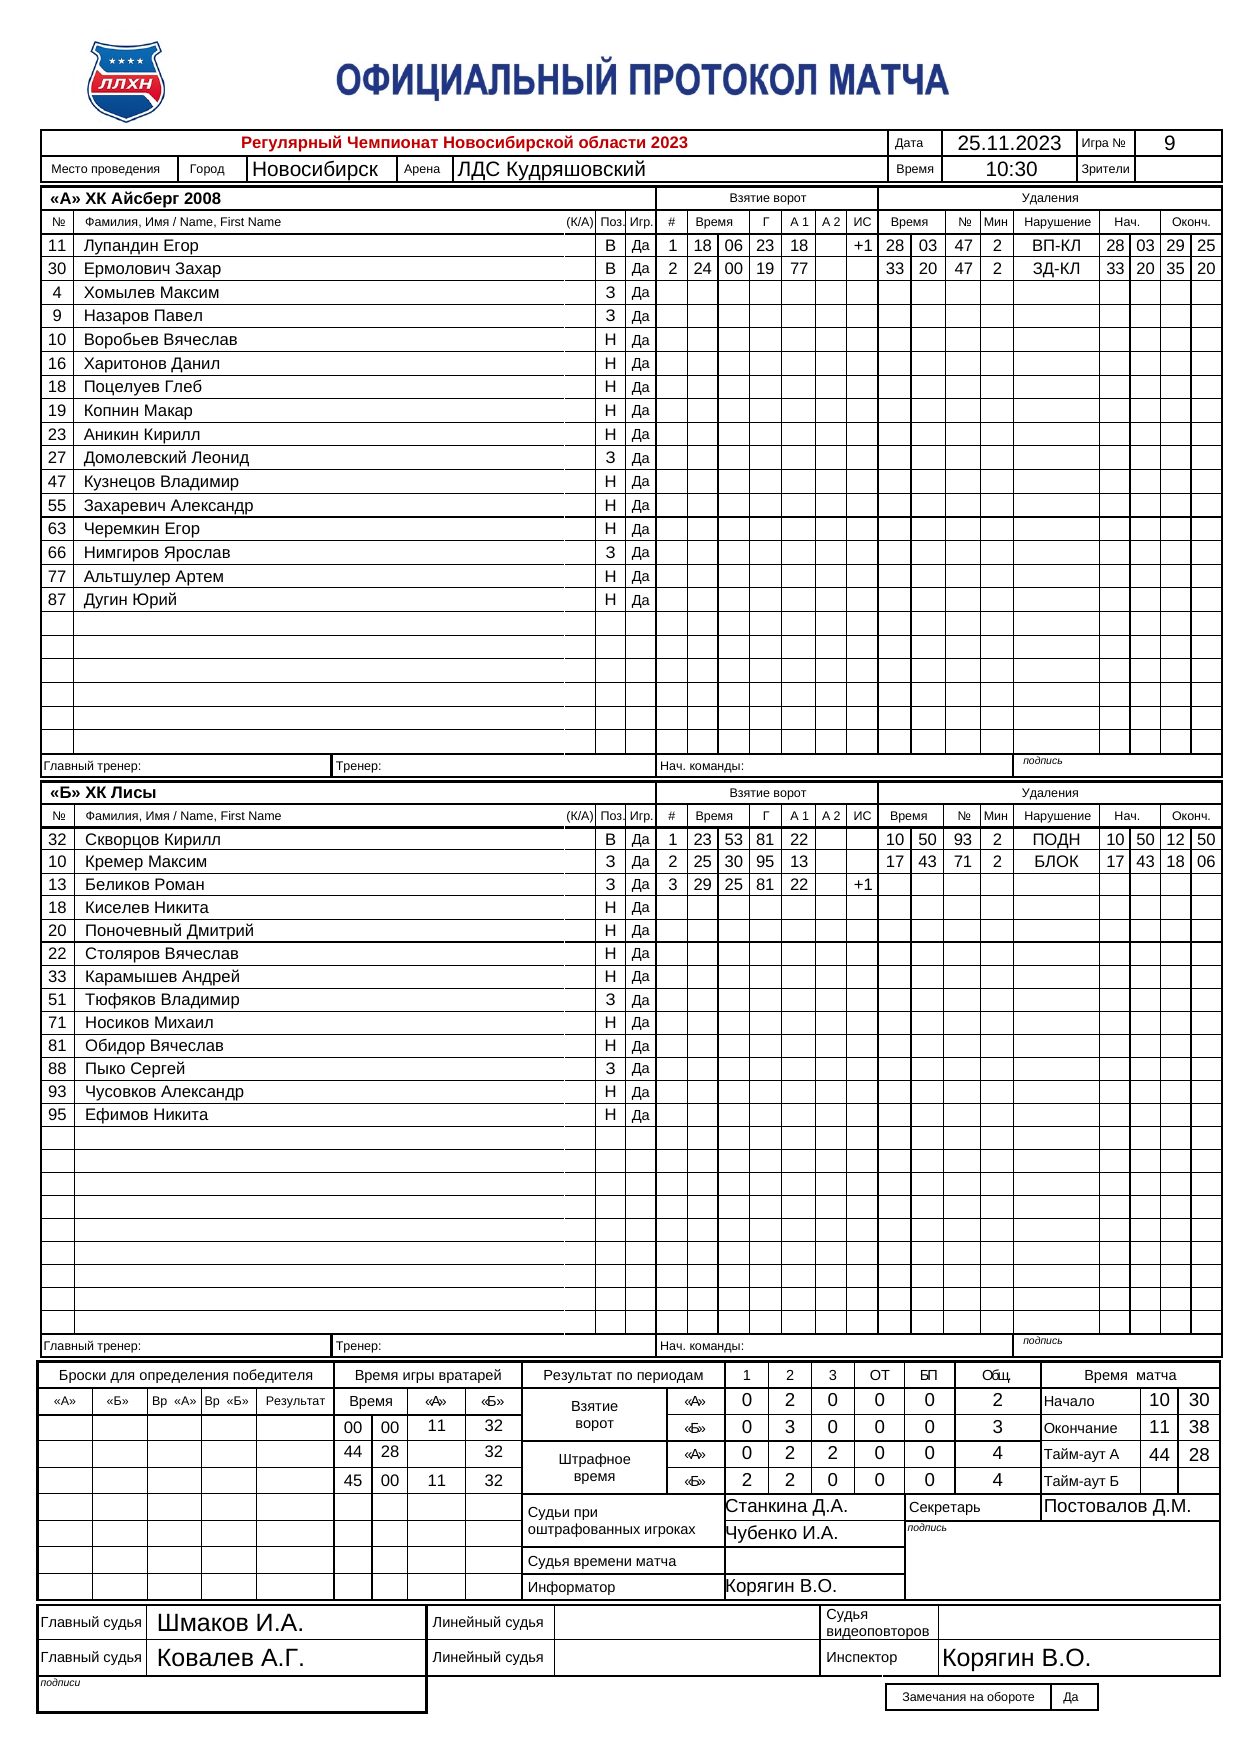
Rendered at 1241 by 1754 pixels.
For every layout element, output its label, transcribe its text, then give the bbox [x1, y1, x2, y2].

table_cell З [596, 1058, 625, 1079]
table_cell [1100, 1104, 1129, 1126]
table_cell Н [596, 943, 625, 964]
table_cell [847, 1150, 877, 1172]
table_cell [782, 281, 815, 303]
table_cell [981, 399, 1013, 422]
table_cell Чубенко И.А. [726, 1521, 904, 1546]
table_cell [981, 612, 1013, 634]
table_cell Ермолович Захар [74, 257, 564, 280]
table_cell [688, 1219, 717, 1241]
table_cell [946, 281, 980, 303]
table_cell [750, 730, 781, 753]
table_cell [42, 1173, 74, 1195]
table_cell [879, 730, 910, 753]
table_cell [1014, 446, 1099, 469]
table_cell [750, 1173, 781, 1195]
table_cell [688, 730, 717, 753]
table_cell [782, 541, 815, 564]
table_cell Да [626, 1012, 655, 1033]
table_cell [1192, 683, 1221, 706]
table_cell Лупандин Егор [74, 235, 564, 256]
table_cell [879, 920, 910, 941]
table_cell [626, 1173, 655, 1195]
table_cell [626, 1288, 655, 1310]
table_cell [816, 235, 846, 256]
table_cell [1014, 1311, 1099, 1333]
table_cell [981, 1219, 1013, 1241]
table_cell [750, 1150, 781, 1172]
table_cell [719, 707, 749, 729]
table_cell [1161, 494, 1190, 516]
table_cell [879, 423, 910, 445]
table_cell [719, 281, 749, 303]
table_cell [1100, 518, 1129, 540]
table_cell [1014, 494, 1099, 516]
table_cell [912, 588, 945, 611]
table_cell [879, 1196, 910, 1218]
table_cell [42, 1288, 74, 1310]
table_cell [565, 1311, 595, 1333]
table_cell [1161, 1265, 1190, 1287]
table_cell [1100, 1012, 1129, 1033]
table_cell [946, 352, 980, 374]
table_cell [373, 1494, 407, 1520]
table_cell [1192, 659, 1221, 682]
table_cell [879, 1150, 910, 1172]
table_cell В [596, 235, 625, 256]
table_cell [750, 1081, 781, 1103]
table_cell [74, 612, 564, 634]
table_cell [719, 423, 749, 445]
table_cell [657, 612, 687, 634]
table_header Игра № [1078, 131, 1134, 155]
table_cell [719, 1311, 749, 1333]
table_cell [565, 518, 595, 540]
table_cell [657, 1081, 687, 1103]
table_cell [1192, 874, 1221, 895]
table_cell [944, 989, 980, 1011]
table_cell [912, 874, 943, 895]
table_cell [912, 612, 945, 634]
table_header БП [905, 1363, 954, 1387]
table_cell [565, 423, 595, 445]
table_cell [750, 446, 781, 469]
table_cell [944, 1035, 980, 1057]
table_cell [1131, 612, 1160, 634]
table_cell 30 [719, 850, 749, 872]
table_cell [1161, 376, 1190, 398]
table_cell [466, 1547, 521, 1573]
table_cell [816, 943, 846, 964]
table_cell [981, 966, 1013, 987]
table_cell 32 [466, 1416, 521, 1440]
table_cell Тюфяков Владимир [75, 989, 564, 1011]
table_cell Мин [981, 211, 1013, 233]
table_cell 51 [42, 989, 74, 1011]
table_cell [565, 1242, 595, 1264]
table_cell Н [596, 399, 625, 422]
table_cell З [596, 989, 625, 1011]
table_cell [1014, 305, 1099, 327]
table_cell [596, 1196, 625, 1218]
table_cell [596, 1288, 625, 1310]
table_cell [944, 966, 980, 987]
table_cell [944, 874, 980, 895]
table_cell [782, 494, 815, 516]
table_cell [782, 1288, 815, 1310]
table_cell [466, 1574, 521, 1599]
table_cell 10 [42, 328, 73, 351]
table_cell [626, 1196, 655, 1218]
table_header Взятие ворот [657, 783, 877, 803]
table_cell [782, 399, 815, 422]
table_cell 0 [812, 1415, 854, 1440]
table_cell [981, 683, 1013, 706]
table_cell [981, 565, 1013, 587]
table_cell [335, 1547, 371, 1573]
table_cell Вр «А» [148, 1389, 201, 1413]
table_cell [42, 636, 73, 658]
table_header 9 [1136, 131, 1221, 155]
table_cell Н [596, 352, 625, 374]
table_cell [596, 1265, 625, 1287]
table_cell [750, 966, 781, 987]
table_cell [879, 1311, 910, 1333]
table_cell Чусовков Александр [75, 1081, 564, 1103]
table_cell 43 [1131, 850, 1160, 872]
table_cell Беликов Роман [75, 874, 564, 895]
table_cell [750, 1265, 781, 1287]
table_cell Тайм-аут А [1042, 1441, 1140, 1467]
table_cell [42, 1242, 74, 1264]
table_cell 18 [1161, 850, 1190, 872]
table_cell [944, 1173, 980, 1195]
table_header 1 [726, 1363, 768, 1387]
table_cell [782, 1311, 815, 1333]
table_cell 88 [42, 1058, 74, 1079]
table_cell [39, 1521, 92, 1546]
table_cell З [596, 541, 625, 564]
table_cell [750, 328, 781, 351]
table_cell [408, 1441, 465, 1467]
table_cell [1131, 1196, 1160, 1218]
table_cell [816, 850, 846, 872]
table_cell [565, 1150, 595, 1172]
table_cell [816, 470, 846, 493]
table_cell 03 [912, 235, 945, 256]
table_cell [1192, 636, 1221, 658]
table_cell (К/А) [565, 805, 595, 826]
table_cell Фамилия, Имя / Name, First Name [74, 211, 565, 233]
table_cell «А» [39, 1389, 92, 1413]
table_cell 47 [946, 235, 980, 256]
table_cell [1100, 683, 1129, 706]
table_cell [1192, 707, 1221, 729]
table_cell [626, 683, 655, 706]
table_cell [750, 896, 781, 918]
table_cell [1131, 1081, 1160, 1103]
table_cell [879, 1035, 910, 1057]
table_cell [1131, 1242, 1160, 1264]
table_cell [981, 636, 1013, 658]
table_cell [39, 1441, 92, 1467]
table_cell [1014, 565, 1099, 587]
table_cell [1192, 1035, 1221, 1057]
table_cell [39, 1494, 92, 1520]
table_cell [946, 612, 980, 634]
table_cell Главный тренер: [42, 755, 330, 776]
table_cell [981, 470, 1013, 493]
table_cell [657, 470, 687, 493]
table_cell Корягин В.О. [726, 1575, 904, 1599]
table_cell [1014, 1035, 1099, 1057]
table_cell В [596, 257, 625, 280]
table_cell 11 [408, 1416, 465, 1440]
table_cell [1161, 707, 1190, 729]
table_cell Время [688, 805, 749, 826]
table_cell [565, 829, 595, 849]
table_cell [688, 565, 717, 587]
table_cell [75, 1288, 564, 1310]
table_cell 18 [782, 235, 815, 256]
table_cell [657, 966, 687, 987]
table_header Взятие ворот [657, 188, 877, 209]
table_cell [74, 707, 564, 729]
table_cell [1100, 588, 1129, 611]
table_cell [1131, 1219, 1160, 1241]
table_cell [657, 1288, 687, 1310]
table_cell 25 [719, 874, 749, 895]
table_cell [912, 707, 945, 729]
table_cell [847, 1035, 877, 1057]
table_cell [257, 1416, 333, 1440]
table_cell [816, 966, 846, 987]
table_cell Город [179, 157, 246, 181]
table_cell [1192, 399, 1221, 422]
table_cell [847, 966, 877, 987]
table_cell [944, 1196, 980, 1218]
table_cell [657, 446, 687, 469]
table_cell Да [626, 446, 655, 469]
table_cell [816, 1242, 846, 1264]
table_cell [719, 730, 749, 753]
table_cell Главный судья [39, 1606, 146, 1639]
table_cell [816, 352, 846, 374]
table_cell [1161, 518, 1190, 540]
table_cell [912, 565, 945, 587]
table_cell [626, 1265, 655, 1287]
table_cell [1192, 565, 1221, 587]
table_cell [782, 1127, 815, 1149]
table_cell [688, 1196, 717, 1218]
table_cell [1014, 636, 1099, 658]
table_cell [1014, 612, 1099, 634]
table_cell [946, 305, 980, 327]
table_cell [719, 1058, 749, 1079]
table_cell [1100, 1150, 1129, 1172]
table_cell [626, 1127, 655, 1149]
table_cell [1014, 1219, 1099, 1241]
table_cell [657, 1242, 687, 1264]
table_cell [981, 1081, 1013, 1103]
table_cell [847, 494, 877, 516]
table_cell [847, 257, 877, 280]
table_cell [719, 1104, 749, 1126]
table_cell [1100, 565, 1129, 587]
table_cell [912, 494, 945, 516]
table_cell Нимгиров Ярослав [74, 541, 564, 564]
table_cell [657, 305, 687, 327]
table_cell [1131, 494, 1160, 516]
table_cell 45 [335, 1468, 371, 1493]
table_cell [912, 1242, 943, 1264]
table_cell [1100, 446, 1129, 469]
table_cell Копнин Макар [74, 399, 564, 422]
table_cell [981, 518, 1013, 540]
table_cell 27 [42, 446, 73, 469]
table_cell [75, 1242, 564, 1264]
table_cell [750, 423, 781, 445]
table_cell Главный тренер: [42, 1335, 330, 1356]
table_cell [912, 1173, 943, 1195]
table_cell [565, 636, 595, 658]
table_cell № [42, 211, 73, 233]
table_cell Да [626, 1058, 655, 1079]
table_cell «Б» [668, 1468, 724, 1493]
table_cell [657, 730, 687, 753]
table_cell [1161, 399, 1190, 422]
table_cell 32 [42, 829, 74, 849]
table_cell [816, 1012, 846, 1033]
table_cell [946, 565, 980, 587]
table_cell [596, 707, 625, 729]
table_cell 3 [657, 874, 687, 895]
table_cell [1161, 920, 1190, 941]
table_cell Н [596, 1081, 625, 1103]
table_cell [1192, 1265, 1221, 1287]
table_cell [719, 1219, 749, 1241]
table_cell [946, 399, 980, 422]
table_cell [565, 1104, 595, 1126]
table_cell [1100, 966, 1129, 987]
table_cell Да [626, 989, 655, 1011]
table_cell Постовалов Д.М. [1042, 1495, 1219, 1520]
table_cell [1100, 1081, 1129, 1103]
table_cell [879, 612, 910, 634]
table_cell Место проведения [42, 157, 177, 181]
table_cell 20 [1192, 257, 1221, 280]
table_cell [42, 1196, 74, 1218]
table_cell 29 [1161, 235, 1190, 256]
table_cell [565, 730, 595, 753]
table_cell [148, 1547, 201, 1573]
table_cell 10 [1100, 829, 1129, 849]
table_cell [879, 1081, 910, 1103]
table_cell 18 [42, 896, 74, 918]
table_cell 87 [42, 588, 73, 611]
table_cell [1014, 588, 1099, 611]
table_cell Поночевный Дмитрий [75, 920, 564, 941]
table_cell «Б » [466, 1389, 521, 1413]
table_cell [1014, 1173, 1099, 1195]
table_cell [750, 1012, 781, 1033]
table_header Общ. [956, 1363, 1040, 1387]
table_cell [847, 1196, 877, 1218]
table_cell [879, 943, 910, 964]
table_cell [719, 1242, 749, 1264]
table_cell [75, 1196, 564, 1218]
table_cell [946, 494, 980, 516]
table_cell [1161, 328, 1190, 351]
table_cell [1014, 328, 1099, 351]
table_cell [1192, 1058, 1221, 1079]
table_cell Да [626, 565, 655, 587]
table_cell [565, 1081, 595, 1103]
table_cell [981, 659, 1013, 682]
table_cell [657, 328, 687, 351]
table_cell Нарушение [1014, 211, 1099, 233]
table_cell [944, 920, 980, 941]
table_cell [782, 943, 815, 964]
table_cell [847, 659, 877, 682]
table_cell [1192, 1081, 1221, 1103]
table_header Броски для определения победителя [39, 1363, 333, 1387]
table_cell [1100, 470, 1129, 493]
table_cell [657, 588, 687, 611]
table_cell [944, 943, 980, 964]
table_cell [688, 920, 717, 941]
table_cell [719, 565, 749, 587]
table_cell [373, 1521, 407, 1546]
table_cell ПОДН [1014, 829, 1099, 849]
table_cell [912, 659, 945, 682]
table_cell «А» [408, 1389, 465, 1413]
table_cell [847, 707, 877, 729]
table_cell [750, 305, 781, 327]
table_cell 81 [750, 874, 781, 895]
table_cell Да [626, 850, 655, 872]
table_cell [847, 281, 877, 303]
table_cell [1131, 399, 1160, 422]
table_cell [981, 352, 1013, 374]
table_cell Да [626, 281, 655, 303]
table_cell № [944, 805, 980, 826]
table_cell Да [626, 541, 655, 564]
table_cell [1014, 730, 1099, 753]
table_cell [879, 518, 910, 540]
table_cell [596, 1242, 625, 1264]
table_cell [879, 1265, 910, 1287]
table_cell Дугин Юрий [74, 588, 564, 611]
table_cell [879, 588, 910, 611]
table_cell [847, 1311, 877, 1333]
table_cell [782, 352, 815, 374]
table_cell [912, 1035, 943, 1057]
table_cell [981, 730, 1013, 753]
table_cell [626, 1242, 655, 1264]
table_cell [75, 1311, 564, 1333]
table_cell [1192, 518, 1221, 540]
table_cell [1161, 1012, 1190, 1033]
table_cell [944, 896, 980, 918]
table_cell [879, 1058, 910, 1079]
table_cell [879, 989, 910, 1011]
table_cell [816, 1265, 846, 1287]
table_cell 44 [335, 1441, 371, 1467]
table_header 3 [812, 1363, 854, 1387]
table_cell [816, 829, 846, 849]
table_cell 2 [981, 235, 1013, 256]
table_cell [626, 730, 655, 753]
table_cell Линейный судья [428, 1606, 554, 1639]
table_cell 2 [981, 257, 1013, 280]
table_cell [1100, 423, 1129, 445]
table_cell [657, 1012, 687, 1033]
table_cell [1161, 943, 1190, 964]
table_cell [782, 707, 815, 729]
table_cell [879, 874, 910, 895]
table_cell [719, 1265, 749, 1287]
table_cell 95 [750, 850, 781, 872]
table_cell [596, 1219, 625, 1241]
table_cell [1100, 730, 1129, 753]
table_cell [74, 683, 564, 706]
table_cell [719, 352, 749, 374]
table_cell [39, 1416, 92, 1440]
table_cell 66 [42, 541, 73, 564]
table_cell [1014, 1265, 1099, 1287]
table_cell [1192, 423, 1221, 445]
table_cell 3 [956, 1415, 1040, 1440]
table_cell [42, 683, 73, 706]
table_cell [565, 446, 595, 469]
table_cell [148, 1468, 201, 1493]
table_cell [912, 1288, 943, 1310]
table_cell Ефимов Никита [75, 1104, 564, 1126]
table_cell 0 [905, 1389, 954, 1413]
table_cell [626, 1311, 655, 1333]
table_header Дата [889, 131, 941, 155]
table_cell [816, 1173, 846, 1195]
table_cell [1131, 707, 1160, 729]
table_cell [719, 943, 749, 964]
table_cell [1100, 494, 1129, 516]
table_cell [1161, 1196, 1190, 1218]
table_cell Да [626, 920, 655, 941]
table_cell [1192, 1311, 1221, 1333]
table_cell Да [626, 896, 655, 918]
table_cell 0 [905, 1415, 954, 1440]
table_cell [657, 1058, 687, 1079]
table_cell [782, 1242, 815, 1264]
table_cell [847, 683, 877, 706]
table_cell [596, 612, 625, 634]
table_cell [782, 376, 815, 398]
table_cell [719, 1012, 749, 1033]
table_cell +1 [847, 235, 877, 256]
table_cell [1131, 1035, 1160, 1057]
table_cell [719, 1173, 749, 1195]
table_cell [1161, 1058, 1190, 1079]
table_cell [555, 1606, 819, 1639]
table_cell [1131, 636, 1160, 658]
table_cell [719, 1150, 749, 1172]
table_cell [373, 1547, 407, 1573]
table_cell Время [335, 1389, 407, 1413]
picture [5, 28, 1179, 129]
table_cell [816, 446, 846, 469]
table_cell [1161, 1035, 1190, 1057]
table_header Время матча [1042, 1363, 1219, 1387]
table_cell 03 [1131, 235, 1160, 256]
table_cell [1131, 352, 1160, 374]
table_cell 93 [42, 1081, 74, 1103]
table_cell [565, 376, 595, 398]
table_cell Станкина Д.А. [726, 1495, 904, 1520]
table_cell Взятие ворот [523, 1389, 666, 1440]
table_cell [1131, 659, 1160, 682]
table_cell 2 [657, 257, 687, 280]
table_cell [782, 1104, 815, 1126]
table_cell # [657, 211, 687, 233]
table_cell [1192, 1196, 1221, 1218]
table_cell [847, 399, 877, 422]
table_cell Нач. команды: [657, 1335, 1012, 1356]
table_cell [879, 446, 910, 469]
table_cell Да [626, 235, 655, 256]
table_cell [657, 518, 687, 540]
table_cell [657, 399, 687, 422]
table_cell 50 [1192, 829, 1221, 849]
table_cell [719, 659, 749, 682]
table_cell [565, 470, 595, 493]
table_cell [946, 446, 980, 469]
table_cell 10 [879, 829, 910, 849]
table_cell [981, 423, 1013, 445]
table_cell [816, 494, 846, 516]
table_cell [719, 1288, 749, 1310]
table_cell 35 [1161, 257, 1190, 280]
table_cell Нарушение [1014, 805, 1099, 826]
table_cell [879, 1012, 910, 1033]
table_cell 2 [726, 1468, 768, 1493]
table_cell 43 [912, 850, 943, 872]
table_cell [42, 1311, 74, 1333]
table_cell [565, 1012, 595, 1033]
table_cell 22 [782, 874, 815, 895]
table_cell [912, 423, 945, 445]
table_cell № [42, 805, 74, 826]
table_cell Н [596, 494, 625, 516]
table_cell [688, 423, 717, 445]
table_cell [782, 896, 815, 918]
table_cell [657, 281, 687, 303]
table_cell Носиков Михаил [75, 1012, 564, 1033]
table_cell [1100, 541, 1129, 564]
table_cell [688, 1265, 717, 1287]
table_cell [39, 1547, 92, 1573]
table_cell 13 [782, 850, 815, 872]
table_cell [688, 636, 717, 658]
table_cell [148, 1416, 201, 1440]
table_cell 0 [812, 1468, 854, 1493]
table_cell [1100, 399, 1129, 422]
table_cell Н [596, 1035, 625, 1057]
table_cell 22 [782, 829, 815, 849]
table_cell Нач. [1100, 805, 1160, 826]
table_cell [257, 1494, 333, 1520]
table_cell Начало [1042, 1389, 1140, 1413]
table_cell [726, 1548, 904, 1573]
table_cell 33 [1100, 257, 1129, 280]
table_cell [847, 850, 877, 872]
table_cell [816, 659, 846, 682]
table_cell [750, 683, 781, 706]
table_cell [1100, 636, 1129, 658]
table_cell [1192, 1012, 1221, 1033]
table_cell [816, 1081, 846, 1103]
table_header Замечания на обороте [887, 1685, 1050, 1709]
table_cell 19 [750, 257, 781, 280]
table_cell [750, 1219, 781, 1241]
table_cell [626, 612, 655, 634]
table_cell Главный судья [39, 1640, 146, 1675]
table_cell [202, 1416, 256, 1440]
table_cell [879, 328, 910, 351]
table_header Регулярный Чемпионат Новосибирской области 2023 [42, 131, 887, 155]
table_cell [657, 352, 687, 374]
table_header 2 [769, 1363, 811, 1387]
table_cell [1131, 943, 1160, 964]
table_cell [202, 1468, 256, 1493]
table_cell [1014, 399, 1099, 422]
table_cell 63 [42, 518, 73, 540]
table_cell [75, 1127, 564, 1149]
table_cell [1131, 470, 1160, 493]
table_cell [657, 636, 687, 658]
table_cell [847, 612, 877, 634]
table_cell [565, 565, 595, 587]
table_cell [1131, 989, 1160, 1011]
table_cell [750, 352, 781, 374]
table_cell 11 [1141, 1415, 1177, 1440]
table_cell [688, 1081, 717, 1103]
table_cell +1 [847, 874, 877, 895]
table_cell [1131, 1311, 1160, 1333]
table_cell ЗД-КЛ [1014, 257, 1099, 280]
table_cell Зрители [1078, 157, 1134, 181]
table_cell [42, 707, 73, 729]
table_cell [912, 896, 943, 918]
table_cell [565, 683, 595, 706]
table_cell [782, 1196, 815, 1218]
table_cell [202, 1494, 256, 1520]
table_cell [257, 1521, 333, 1546]
table_cell Захаревич Александр [74, 494, 564, 516]
table_cell [847, 1288, 877, 1310]
table_cell [42, 659, 73, 682]
table_cell [1161, 281, 1190, 303]
table_cell 25 [1192, 235, 1221, 256]
table_cell [1192, 376, 1221, 398]
table_cell [719, 470, 749, 493]
table_cell Скворцов Кирилл [75, 829, 564, 849]
table_cell [1131, 1104, 1160, 1126]
table_cell [847, 423, 877, 445]
table_cell Да [626, 518, 655, 540]
table_cell [1131, 1012, 1160, 1033]
table_cell [688, 1150, 717, 1172]
table_cell 50 [912, 829, 943, 849]
table_cell [750, 399, 781, 422]
table_cell [981, 446, 1013, 469]
table_cell Г [750, 211, 781, 233]
table_cell [782, 423, 815, 445]
table_cell [847, 896, 877, 918]
table_cell [1131, 1265, 1160, 1287]
table_cell [847, 588, 877, 611]
table_cell [1014, 376, 1099, 398]
table_cell [847, 829, 877, 849]
table_cell З [596, 281, 625, 303]
table_cell подписи [39, 1677, 425, 1711]
table_cell [719, 446, 749, 469]
table_cell 9 [42, 305, 73, 327]
table_cell [981, 305, 1013, 327]
table_cell 19 [42, 399, 73, 422]
table_cell [1100, 328, 1129, 351]
table_cell Вр «Б» [202, 1389, 256, 1413]
table_cell [1131, 565, 1160, 587]
table_cell [847, 1242, 877, 1264]
table_cell [847, 636, 877, 658]
table_cell [1100, 305, 1129, 327]
table_cell Н [596, 896, 625, 918]
table_cell [816, 989, 846, 1011]
table_cell [565, 588, 595, 611]
table_cell [1014, 423, 1099, 445]
table_cell 2 [769, 1468, 811, 1493]
table_cell [719, 896, 749, 918]
table_cell [782, 1035, 815, 1057]
table_cell [1014, 1104, 1099, 1126]
table_cell [847, 470, 877, 493]
table_cell 23 [688, 829, 717, 849]
table_cell [688, 707, 717, 729]
table_cell [93, 1574, 147, 1599]
table_cell [879, 376, 910, 398]
table_cell [981, 588, 1013, 611]
table_cell [847, 920, 877, 941]
table_cell [657, 376, 687, 398]
table_cell 81 [750, 829, 781, 849]
table_cell [719, 328, 749, 351]
table_cell [981, 1242, 1013, 1264]
table_cell Да [626, 305, 655, 327]
table_cell [847, 1219, 877, 1241]
table_cell Н [596, 376, 625, 398]
table_cell [782, 612, 815, 634]
table_cell [1014, 659, 1099, 682]
table_cell 28 [1179, 1441, 1219, 1467]
table_cell [944, 1081, 980, 1103]
table_cell [1100, 920, 1129, 941]
table_cell «Б» [93, 1389, 147, 1413]
table_cell [1192, 352, 1221, 374]
table_cell 28 [879, 235, 910, 256]
table_cell [912, 1104, 943, 1126]
table_cell [944, 1219, 980, 1241]
table_cell [782, 1265, 815, 1287]
table_cell [912, 518, 945, 540]
table_cell [912, 989, 943, 1011]
table_cell [1100, 281, 1129, 303]
table_cell [879, 1127, 910, 1149]
table_cell [408, 1521, 465, 1546]
table_cell [782, 1173, 815, 1195]
table_cell [75, 1173, 564, 1195]
table_cell [1131, 588, 1160, 611]
table_cell [912, 328, 945, 351]
table_cell [847, 446, 877, 469]
table_cell Аникин Кирилл [74, 423, 564, 445]
table_cell [688, 1127, 717, 1149]
table_cell [688, 1035, 717, 1057]
table_cell [657, 1173, 687, 1195]
table_cell [981, 1035, 1013, 1057]
table_cell [912, 446, 945, 469]
table_cell [883, 1677, 1220, 1681]
table_cell 47 [946, 257, 980, 280]
table_cell [565, 1265, 595, 1287]
table_cell [1161, 683, 1190, 706]
table_cell [1161, 874, 1190, 895]
table_cell [782, 446, 815, 469]
table_cell [657, 707, 687, 729]
table_cell [1100, 376, 1129, 398]
table_cell [944, 1311, 980, 1333]
table_cell [688, 896, 717, 918]
table_cell 32 [466, 1441, 521, 1467]
table_cell [981, 494, 1013, 516]
table_cell [847, 376, 877, 398]
table_cell [688, 1288, 717, 1310]
table_cell [750, 1311, 781, 1333]
table_cell [1100, 659, 1129, 682]
table_cell 24 [688, 257, 717, 280]
table_cell 0 [855, 1415, 904, 1440]
table_cell 33 [879, 257, 910, 280]
table_cell [257, 1468, 333, 1493]
table_cell [750, 376, 781, 398]
table_cell Да [626, 1104, 655, 1126]
table_cell Н [596, 518, 625, 540]
table_cell 17 [1100, 850, 1129, 872]
table_cell Н [596, 1104, 625, 1126]
table_cell Тайм-аут Б [1042, 1468, 1140, 1493]
table_header 25.11.2023 [943, 131, 1076, 155]
table_cell [565, 659, 595, 682]
table_header «Б» ХК Лисы [42, 783, 655, 803]
table_cell 2 [769, 1389, 811, 1413]
table_cell [1014, 896, 1099, 918]
table_cell подпись [1014, 755, 1221, 776]
table_cell [657, 920, 687, 941]
table_cell [750, 943, 781, 964]
table_cell Судьи при оштрафованных игроках [523, 1495, 724, 1546]
table_cell [912, 683, 945, 706]
table_cell [816, 328, 846, 351]
table_cell [688, 399, 717, 422]
table_cell [782, 636, 815, 658]
table_cell 11 [408, 1468, 465, 1493]
table_cell [750, 612, 781, 634]
table_cell [1192, 328, 1221, 351]
table_cell [912, 1265, 943, 1287]
table_cell [782, 1058, 815, 1079]
table_cell [981, 1150, 1013, 1172]
table_cell [816, 1058, 846, 1079]
table_cell [1161, 1288, 1190, 1310]
table_cell [1161, 1311, 1190, 1333]
table_cell [466, 1494, 521, 1520]
table_cell [1192, 1288, 1221, 1310]
table_cell [408, 1547, 465, 1573]
table_cell [816, 518, 846, 540]
table_cell ИС [847, 805, 877, 826]
table_cell [782, 920, 815, 941]
table_cell [750, 1288, 781, 1310]
table_cell [1100, 1196, 1129, 1218]
table_cell Новосибирск [248, 157, 396, 181]
table_cell [1014, 541, 1099, 564]
table_cell [39, 1468, 92, 1493]
table_cell [847, 1012, 877, 1033]
table_cell [946, 470, 980, 493]
table_cell Хомылев Максим [74, 281, 564, 303]
table_cell [657, 1265, 687, 1287]
table_cell ИС [847, 211, 877, 233]
table_cell Нач. команды: [657, 755, 1012, 776]
table_cell 16 [42, 352, 73, 374]
table_cell 2 [981, 829, 1013, 849]
table_cell [912, 1311, 943, 1333]
table_cell # [657, 805, 687, 826]
table_cell [688, 683, 717, 706]
table_cell 93 [944, 829, 980, 849]
table_cell [912, 943, 943, 964]
table_cell 4 [42, 281, 73, 303]
table_cell [1131, 446, 1160, 469]
table_cell А 1 [782, 805, 815, 826]
table_cell [428, 1677, 882, 1711]
table_cell [657, 1311, 687, 1333]
table_cell [750, 659, 781, 682]
table_cell 06 [1192, 850, 1221, 872]
table_cell [879, 683, 910, 706]
table_cell [1131, 423, 1160, 445]
table_cell 20 [1131, 257, 1160, 280]
table_cell [596, 730, 625, 753]
table_cell [1131, 281, 1160, 303]
table_cell [944, 1104, 980, 1126]
table_cell [981, 1104, 1013, 1126]
table_cell (К/А) [565, 211, 595, 233]
table_cell Да [626, 943, 655, 964]
table_cell [565, 305, 595, 327]
table_cell [1141, 1468, 1177, 1493]
table_cell 00 [373, 1416, 407, 1440]
table_cell [1192, 612, 1221, 634]
table_cell [202, 1521, 256, 1546]
table_cell «А» [668, 1442, 724, 1467]
table_cell [1100, 943, 1129, 964]
table_cell [719, 1081, 749, 1103]
table_cell [565, 328, 595, 351]
table_cell 00 [719, 257, 749, 280]
table_cell Штрафное время [523, 1442, 666, 1493]
table_cell [879, 1104, 910, 1126]
table_cell Да [626, 1035, 655, 1057]
table_cell [1161, 470, 1190, 493]
table_cell [1100, 1288, 1129, 1310]
table_cell Игр. [626, 211, 655, 233]
table_cell [1014, 943, 1099, 964]
table_cell [1161, 659, 1190, 682]
table_cell [946, 423, 980, 445]
table_cell 2 [812, 1442, 854, 1467]
table_cell [596, 659, 625, 682]
table_cell [719, 305, 749, 327]
table_cell [782, 1150, 815, 1172]
table_cell [1014, 1196, 1099, 1218]
table_cell [879, 1288, 910, 1310]
table_cell [750, 281, 781, 303]
table_cell Тренер: [333, 755, 655, 776]
table_cell Поз. [596, 211, 625, 233]
table_cell Да [626, 494, 655, 516]
table_cell [816, 588, 846, 611]
table_cell [1014, 683, 1099, 706]
table_cell 4 [956, 1468, 1040, 1493]
table_cell [1014, 470, 1099, 493]
table_cell [202, 1441, 256, 1467]
table_cell [1192, 588, 1221, 611]
table_cell [816, 683, 846, 706]
table_cell [565, 399, 595, 422]
table_cell [944, 1150, 980, 1172]
table_cell [879, 659, 910, 682]
table_cell «А» [668, 1389, 724, 1413]
table_header Удаления [879, 188, 1221, 209]
table_cell [257, 1547, 333, 1573]
table_cell [565, 966, 595, 987]
table_cell [782, 305, 815, 327]
table_cell [1131, 518, 1160, 540]
table_cell [565, 874, 595, 895]
table_cell [1161, 423, 1190, 445]
table_cell [148, 1494, 201, 1520]
table_cell [816, 423, 846, 445]
table_cell [816, 305, 846, 327]
table_cell Фамилия, Имя / Name, First Name [75, 805, 565, 826]
table_cell [1131, 328, 1160, 351]
table_cell Да [626, 966, 655, 987]
table_cell [42, 612, 73, 634]
table_cell [847, 943, 877, 964]
table_cell [879, 896, 910, 918]
table_cell [750, 1242, 781, 1264]
table_cell [688, 328, 717, 351]
table_cell [657, 1150, 687, 1172]
table_cell [719, 518, 749, 540]
table_cell [719, 494, 749, 516]
table_cell [373, 1574, 407, 1599]
table_cell [816, 707, 846, 729]
table_cell [42, 1219, 74, 1241]
table_cell 1 [657, 235, 687, 256]
table_cell [335, 1521, 371, 1546]
table_cell [981, 896, 1013, 918]
table_cell [981, 707, 1013, 729]
table_cell 12 [1161, 829, 1190, 849]
table_cell [847, 1104, 877, 1126]
table_cell [782, 683, 815, 706]
table_cell [1161, 896, 1190, 918]
table_cell [816, 1150, 846, 1172]
table_cell [912, 1058, 943, 1079]
table_cell 0 [726, 1442, 768, 1467]
table_cell [565, 1173, 595, 1195]
table_cell [657, 494, 687, 516]
table_cell [981, 328, 1013, 351]
table_cell [596, 1150, 625, 1172]
table_cell [1014, 1150, 1099, 1172]
table_cell [1100, 1265, 1129, 1287]
table_cell [688, 1104, 717, 1126]
table_cell [912, 305, 945, 327]
table_cell 06 [719, 235, 749, 256]
table_cell [946, 518, 980, 540]
table_cell [596, 1311, 625, 1333]
table_cell [1014, 966, 1099, 987]
table_cell [257, 1574, 333, 1599]
table_cell Н [596, 565, 625, 587]
table_cell [912, 352, 945, 374]
table_cell 2 [956, 1389, 1040, 1413]
table_cell [565, 1288, 595, 1310]
table_cell [1192, 1219, 1221, 1241]
table_cell [1192, 1127, 1221, 1149]
table_cell [912, 730, 945, 753]
table_cell [750, 636, 781, 658]
table_cell 18 [688, 235, 717, 256]
table_cell [1100, 612, 1129, 634]
table_cell [847, 989, 877, 1011]
table_cell [93, 1416, 147, 1440]
table_cell [1100, 1311, 1129, 1333]
table_cell [816, 376, 846, 398]
table_cell [1131, 1173, 1160, 1195]
table_header Время игры вратарей [335, 1363, 521, 1387]
table_cell 17 [879, 850, 910, 872]
table_cell 22 [42, 943, 74, 964]
table_cell [1100, 352, 1129, 374]
table_cell Альтшулер Артем [74, 565, 564, 587]
table_cell 0 [855, 1468, 904, 1493]
table_cell 0 [855, 1442, 904, 1467]
table_cell [626, 636, 655, 658]
table_cell [688, 1173, 717, 1195]
table_cell [944, 1242, 980, 1264]
table_cell Карамышев Андрей [75, 966, 564, 987]
table_cell [912, 1150, 943, 1172]
table_cell [944, 1288, 980, 1310]
table_cell [1131, 305, 1160, 327]
table_cell [565, 235, 595, 256]
table_cell [565, 494, 595, 516]
table_cell [816, 541, 846, 564]
table_cell [1192, 966, 1221, 987]
table_cell Да [626, 423, 655, 445]
table_cell [816, 636, 846, 658]
table_cell Поцелуев Глеб [74, 376, 564, 398]
table_cell [981, 1196, 1013, 1218]
table_cell [39, 1574, 92, 1599]
table_cell [1192, 1242, 1221, 1264]
table_cell [1161, 636, 1190, 658]
table_cell [1161, 989, 1190, 1011]
table_cell [657, 1219, 687, 1241]
table_cell 2 [769, 1442, 811, 1467]
table_cell [1014, 874, 1099, 895]
table_cell Да [626, 328, 655, 351]
table_cell ВП-КЛ [1014, 235, 1099, 256]
table_cell 30 [1179, 1389, 1219, 1413]
table_cell [912, 1012, 943, 1033]
table_cell [626, 1219, 655, 1241]
table_cell [946, 707, 980, 729]
table_cell Воробьев Вячеслав [74, 328, 564, 351]
table_cell [596, 636, 625, 658]
table_cell [1192, 281, 1221, 303]
table_cell Назаров Павел [74, 305, 564, 327]
table_cell Киселев Никита [75, 896, 564, 918]
table_cell Пыко Сергей [75, 1058, 564, 1079]
table_cell А 2 [816, 211, 846, 233]
table_cell 2 [981, 850, 1013, 872]
table_cell 0 [726, 1389, 768, 1413]
table_cell [946, 636, 980, 658]
table_cell 4 [956, 1442, 1040, 1467]
table_cell [1100, 707, 1129, 729]
table_cell [688, 1058, 717, 1079]
table_cell 81 [42, 1035, 74, 1057]
table_cell [657, 943, 687, 964]
table_cell [879, 281, 910, 303]
table_cell [75, 1265, 564, 1287]
table_cell [565, 989, 595, 1011]
table_cell [657, 683, 687, 706]
table_cell Да [626, 588, 655, 611]
table_cell [981, 1173, 1013, 1195]
table_cell [719, 683, 749, 706]
table_cell З [596, 874, 625, 895]
table_cell [1192, 541, 1221, 564]
table_cell [946, 659, 980, 682]
table_cell [1131, 1150, 1160, 1172]
table_cell [1192, 920, 1221, 941]
table_cell № [946, 211, 980, 233]
table_cell [75, 1150, 564, 1172]
table_cell [719, 636, 749, 658]
table_cell [93, 1547, 147, 1573]
table_cell 1 [657, 829, 687, 849]
table_cell [981, 874, 1013, 895]
table_cell [565, 612, 595, 634]
table_cell Да [626, 399, 655, 422]
table_cell подпись [906, 1522, 1219, 1599]
table_cell [847, 1265, 877, 1287]
table_cell [1161, 1242, 1190, 1264]
table_cell Оконч. [1161, 211, 1221, 233]
table_cell [1131, 1058, 1160, 1079]
table_cell [1192, 730, 1221, 753]
table_cell 71 [944, 850, 980, 872]
table_cell [879, 1173, 910, 1195]
table_cell [1179, 1468, 1219, 1493]
table_cell [688, 281, 717, 303]
table_cell [42, 730, 73, 753]
table_cell 10:30 [943, 157, 1076, 181]
table_cell Столяров Вячеслав [75, 943, 564, 964]
table_cell [816, 612, 846, 634]
table_cell 25 [688, 850, 717, 872]
table_cell 0 [905, 1442, 954, 1467]
table_cell БЛОК [1014, 850, 1099, 872]
table_header Удаления [879, 783, 1221, 803]
table_cell Секретарь [906, 1495, 1040, 1520]
table_cell [879, 636, 910, 658]
table_cell Мин [981, 805, 1013, 826]
table_cell [1131, 541, 1160, 564]
table_cell Н [596, 1012, 625, 1033]
table_cell [1014, 707, 1099, 729]
table_cell [1131, 1127, 1160, 1149]
table_cell 11 [42, 235, 73, 256]
table_cell [626, 1150, 655, 1172]
table_cell «Б» [668, 1415, 724, 1440]
table_cell [719, 399, 749, 422]
table_cell [1161, 1173, 1190, 1195]
table_cell Поз. [596, 805, 625, 826]
table_cell [626, 659, 655, 682]
table_cell [944, 1127, 980, 1149]
table_cell [93, 1521, 147, 1546]
table_cell [750, 707, 781, 729]
table_cell [1192, 1173, 1221, 1195]
table_cell [688, 470, 717, 493]
table_cell [912, 541, 945, 564]
table_cell [816, 874, 846, 895]
table_cell [688, 1012, 717, 1033]
table_cell Результат [257, 1389, 333, 1413]
table_cell Окончание [1042, 1415, 1140, 1440]
table_cell [1192, 305, 1221, 327]
table_cell [688, 943, 717, 964]
table_cell [1161, 1219, 1190, 1241]
table_cell [912, 966, 943, 987]
table_cell [688, 966, 717, 987]
table_cell [981, 989, 1013, 1011]
table_cell А 2 [816, 805, 846, 826]
table_cell 0 [812, 1389, 854, 1413]
table_cell [1161, 1104, 1190, 1126]
table_cell Время [688, 211, 749, 233]
table_cell [1192, 1104, 1221, 1126]
table_cell [944, 1265, 980, 1287]
table_cell [1161, 565, 1190, 587]
table_cell [1014, 1288, 1099, 1310]
table_cell [565, 707, 595, 729]
table_cell [847, 541, 877, 564]
table_cell [657, 1196, 687, 1218]
table_cell Кузнецов Владимир [74, 470, 564, 493]
table_cell [981, 1288, 1013, 1310]
table_cell [657, 423, 687, 445]
table_cell [657, 1127, 687, 1149]
table_cell [626, 707, 655, 729]
table_cell [688, 494, 717, 516]
table_cell [657, 541, 687, 564]
table_cell [688, 612, 717, 634]
table_header Да [1052, 1685, 1097, 1709]
table_cell 38 [1179, 1415, 1219, 1440]
table_cell [912, 281, 945, 303]
table_cell [816, 257, 846, 280]
table_cell [981, 1311, 1013, 1333]
table_cell [816, 281, 846, 303]
table_cell [816, 1288, 846, 1310]
table_cell [565, 352, 595, 374]
table_cell [912, 1127, 943, 1149]
table_cell [847, 730, 877, 753]
table_cell [847, 1058, 877, 1079]
table_cell [981, 943, 1013, 964]
table_cell [879, 1219, 910, 1241]
table_cell [1014, 920, 1099, 941]
table_cell [596, 1127, 625, 1149]
table_cell [1014, 518, 1099, 540]
table_cell [816, 920, 846, 941]
table_cell 10 [42, 850, 74, 872]
table_cell [816, 1127, 846, 1149]
table_cell [335, 1574, 371, 1599]
table_cell [565, 281, 595, 303]
table_cell [596, 683, 625, 706]
table_cell [847, 1173, 877, 1195]
table_cell Да [626, 1081, 655, 1103]
table_cell [688, 1311, 717, 1333]
table_header ОТ [855, 1363, 904, 1387]
table_cell [688, 588, 717, 611]
table_cell [782, 588, 815, 611]
table_cell Обидор Вячеслав [75, 1035, 564, 1057]
table_cell [1100, 874, 1129, 895]
table_cell [688, 446, 717, 469]
table_cell [946, 376, 980, 398]
table_cell [1192, 1150, 1221, 1172]
table_cell [688, 541, 717, 564]
table_cell [148, 1574, 201, 1599]
table_cell [750, 1058, 781, 1079]
table_cell [847, 352, 877, 374]
table_cell Да [626, 376, 655, 398]
table_cell В [596, 829, 625, 849]
table_cell [1131, 730, 1160, 753]
table_cell [1131, 1288, 1160, 1310]
table_header «А» ХК Айсберг 2008 [42, 188, 655, 209]
table_cell [257, 1441, 333, 1467]
table_cell 53 [719, 829, 749, 849]
table_cell [879, 470, 910, 493]
table_cell Ковалев А.Г. [147, 1640, 425, 1675]
table_cell Харитонов Данил [74, 352, 564, 374]
table_cell [816, 730, 846, 753]
table_cell 3 [769, 1415, 811, 1440]
table_cell [912, 376, 945, 398]
table_cell Шмаков И.А. [147, 1606, 425, 1639]
table_cell 33 [42, 966, 74, 987]
table_cell [1131, 376, 1160, 398]
table_cell [816, 399, 846, 422]
table_cell [1192, 989, 1221, 1011]
table_cell [782, 659, 815, 682]
table_cell Н [596, 920, 625, 941]
table_cell [1192, 896, 1221, 918]
table_cell [750, 565, 781, 587]
table_cell [750, 470, 781, 493]
table_cell [912, 1081, 943, 1103]
table_cell Время [879, 211, 945, 233]
table_cell [1161, 730, 1190, 753]
table_cell [719, 541, 749, 564]
table_cell 20 [912, 257, 945, 280]
table_cell [1161, 446, 1190, 469]
table_cell [847, 565, 877, 587]
table_cell [565, 1196, 595, 1218]
table_cell [944, 1012, 980, 1033]
table_cell [879, 1242, 910, 1264]
table_cell Время [889, 157, 941, 181]
table_cell Г [750, 805, 781, 826]
table_cell [750, 920, 781, 941]
table_cell [1100, 1058, 1129, 1079]
table_cell [42, 1127, 74, 1149]
table_cell [1131, 683, 1160, 706]
table_cell [1131, 874, 1160, 895]
table_cell [879, 352, 910, 374]
table_cell [981, 1265, 1013, 1287]
table_cell [1161, 1150, 1190, 1172]
table_cell Нач. [1100, 211, 1160, 233]
table_cell Оконч. [1161, 805, 1221, 826]
table_cell [879, 966, 910, 987]
table_cell Черемкин Егор [74, 518, 564, 540]
table_cell [1136, 157, 1221, 181]
table_cell [565, 1035, 595, 1057]
table_cell 28 [1100, 235, 1129, 256]
table_cell Корягин В.О. [939, 1640, 1219, 1675]
table_cell [879, 399, 910, 422]
table_cell [912, 920, 943, 941]
table_cell [1014, 1242, 1099, 1264]
table_cell [466, 1521, 521, 1546]
table_cell [1100, 1127, 1129, 1149]
table_cell [750, 1035, 781, 1057]
table_cell А 1 [782, 211, 815, 233]
table_cell [1131, 896, 1160, 918]
table_cell [782, 1012, 815, 1033]
table_cell [1161, 612, 1190, 634]
table_cell 0 [905, 1468, 954, 1493]
table_cell [1014, 1081, 1099, 1103]
table_cell Инспектор [821, 1640, 938, 1675]
table_cell [879, 494, 910, 516]
table_cell [75, 1219, 564, 1241]
table_cell [946, 588, 980, 611]
table_cell [719, 612, 749, 634]
table_cell [596, 1173, 625, 1195]
table_cell [847, 518, 877, 540]
table_cell [1161, 541, 1190, 564]
table_cell [750, 494, 781, 516]
table_cell Линейный судья [428, 1640, 554, 1675]
table_cell [74, 636, 564, 658]
table_cell [1014, 352, 1099, 374]
table_cell [565, 896, 595, 918]
table_cell [688, 989, 717, 1011]
table_cell [782, 966, 815, 987]
table_cell Да [626, 874, 655, 895]
table_cell [816, 1196, 846, 1218]
table_cell [847, 328, 877, 351]
table_cell [657, 659, 687, 682]
table_cell [148, 1521, 201, 1546]
table_cell [688, 518, 717, 540]
table_cell [750, 1127, 781, 1149]
table_cell [981, 920, 1013, 941]
table_cell [657, 1104, 687, 1126]
table_cell 0 [855, 1389, 904, 1413]
table_cell Домолевский Леонид [74, 446, 564, 469]
table_cell ЛДС Кудряшовский [454, 157, 887, 181]
table_cell [565, 1219, 595, 1241]
table_cell [782, 470, 815, 493]
table_cell Тренер: [333, 1335, 655, 1356]
table_cell [782, 730, 815, 753]
table_cell [1192, 470, 1221, 493]
table_cell [1192, 943, 1221, 964]
table_cell [912, 1219, 943, 1241]
table_cell 23 [42, 423, 73, 445]
table_cell [750, 989, 781, 1011]
table_cell Да [626, 352, 655, 374]
table_cell [981, 1127, 1013, 1149]
table_cell [944, 1058, 980, 1079]
table_cell [148, 1441, 201, 1467]
table_cell 77 [782, 257, 815, 280]
table_cell 10 [1141, 1389, 1177, 1413]
table_cell 00 [335, 1416, 371, 1440]
table_cell [657, 1035, 687, 1057]
table_cell [879, 305, 910, 327]
table_cell [981, 1058, 1013, 1079]
table_cell [42, 1265, 74, 1287]
table_cell [1014, 1058, 1099, 1079]
table_cell [565, 541, 595, 564]
table_cell [688, 376, 717, 398]
table_cell [565, 1058, 595, 1079]
table_cell [719, 989, 749, 1011]
table_cell [1192, 494, 1221, 516]
table_cell [1100, 1173, 1129, 1195]
table_cell 18 [42, 376, 73, 398]
table_cell [981, 376, 1013, 398]
table_cell [782, 989, 815, 1011]
table_cell [565, 850, 595, 872]
table_cell [1014, 281, 1099, 303]
table_cell [657, 896, 687, 918]
table_cell [1014, 989, 1099, 1011]
table_cell [93, 1468, 147, 1493]
table_cell [946, 730, 980, 753]
table_cell [688, 659, 717, 682]
table_cell [782, 565, 815, 587]
table_cell Н [596, 470, 625, 493]
table_cell [719, 966, 749, 987]
table_cell [946, 328, 980, 351]
table_cell [555, 1640, 819, 1675]
table_cell Арена [398, 157, 452, 181]
table_cell [1099, 1682, 1220, 1711]
table_cell Игр. [626, 805, 655, 826]
table_cell [1161, 588, 1190, 611]
table_cell [981, 541, 1013, 564]
table_cell Н [596, 328, 625, 351]
table_cell [688, 352, 717, 374]
table_cell 71 [42, 1012, 74, 1033]
table_cell [912, 399, 945, 422]
table_cell [1100, 896, 1129, 918]
table_cell [1131, 920, 1160, 941]
table_cell [912, 470, 945, 493]
table_cell 77 [42, 565, 73, 587]
table_cell [1100, 989, 1129, 1011]
table_cell Информатор [523, 1575, 724, 1599]
table_cell [816, 1219, 846, 1241]
table_cell Н [596, 588, 625, 611]
table_cell [750, 518, 781, 540]
table_cell [939, 1606, 1219, 1639]
table_cell [782, 328, 815, 351]
table_cell З [596, 850, 625, 872]
table_cell [981, 1012, 1013, 1033]
table_header Результат по периодам [523, 1363, 724, 1387]
table_cell [1100, 1035, 1129, 1057]
table_cell [912, 1196, 943, 1218]
table_cell [719, 1196, 749, 1218]
table_cell [93, 1441, 147, 1467]
table_cell [847, 1127, 877, 1149]
table_cell [912, 636, 945, 658]
table_cell 55 [42, 494, 73, 516]
table_cell Н [596, 966, 625, 987]
table_cell [657, 565, 687, 587]
table_cell 0 [726, 1415, 768, 1440]
table_cell [816, 1104, 846, 1126]
table_cell [565, 943, 595, 964]
table_cell [1014, 1012, 1099, 1033]
table_cell [946, 541, 980, 564]
table_cell [1161, 966, 1190, 987]
table_cell [74, 659, 564, 682]
table_cell [981, 281, 1013, 303]
table_cell [946, 683, 980, 706]
table_cell [750, 588, 781, 611]
table_cell [657, 989, 687, 1011]
table_cell Н [596, 423, 625, 445]
table_cell [565, 920, 595, 941]
table_cell [816, 1311, 846, 1333]
table_cell [335, 1494, 371, 1520]
table_cell 00 [373, 1468, 407, 1493]
table_cell [719, 588, 749, 611]
table_cell [1161, 305, 1190, 327]
table_cell [1192, 446, 1221, 469]
table_cell [782, 518, 815, 540]
table_cell [816, 1035, 846, 1057]
table_cell подпись [1014, 1335, 1221, 1356]
table_cell Время [879, 805, 943, 826]
table_cell Да [626, 257, 655, 280]
table_cell 32 [466, 1468, 521, 1493]
table_cell [565, 257, 595, 280]
table_cell [782, 1219, 815, 1241]
table_cell [1161, 1081, 1190, 1103]
table_cell 23 [750, 235, 781, 256]
table_cell [782, 1081, 815, 1103]
table_cell [202, 1547, 256, 1573]
table_cell 50 [1131, 829, 1160, 849]
table_cell [688, 305, 717, 327]
table_cell [1161, 1127, 1190, 1149]
table_cell Кремер Максим [75, 850, 564, 872]
table_cell [408, 1494, 465, 1520]
table_cell [750, 1196, 781, 1218]
table_cell [1131, 966, 1160, 987]
table_cell 47 [42, 470, 73, 493]
table_cell [688, 1242, 717, 1264]
table_cell 29 [688, 874, 717, 895]
table_cell 95 [42, 1104, 74, 1126]
table_cell [719, 1035, 749, 1057]
table_cell [74, 730, 564, 753]
table_cell [719, 376, 749, 398]
table_cell Да [626, 470, 655, 493]
table_cell [847, 305, 877, 327]
table_cell [750, 541, 781, 564]
table_cell [816, 565, 846, 587]
table_cell Да [626, 829, 655, 849]
table_cell [1100, 1219, 1129, 1241]
table_cell [1100, 1242, 1129, 1264]
table_cell З [596, 305, 625, 327]
table_cell [816, 896, 846, 918]
table_cell [879, 707, 910, 729]
table_cell [847, 1081, 877, 1103]
table_cell [1161, 352, 1190, 374]
table_cell 13 [42, 874, 74, 895]
table_cell [408, 1574, 465, 1599]
table_cell [879, 565, 910, 587]
table_cell [93, 1494, 147, 1520]
table_cell [719, 1127, 749, 1149]
table_cell [42, 1150, 74, 1172]
table_cell 20 [42, 920, 74, 941]
table_cell 30 [42, 257, 73, 280]
table_cell [1014, 1127, 1099, 1149]
table_cell Судья времени матча [523, 1548, 724, 1573]
table_cell 28 [373, 1441, 407, 1467]
table_cell 2 [657, 850, 687, 872]
table_cell [879, 541, 910, 564]
table_cell [565, 1127, 595, 1149]
table_cell [750, 1104, 781, 1126]
table_cell [202, 1574, 256, 1599]
table_cell Судья видеоповторов [821, 1606, 938, 1639]
table_cell 44 [1141, 1441, 1177, 1467]
table_cell З [596, 446, 625, 469]
table_cell [719, 920, 749, 941]
